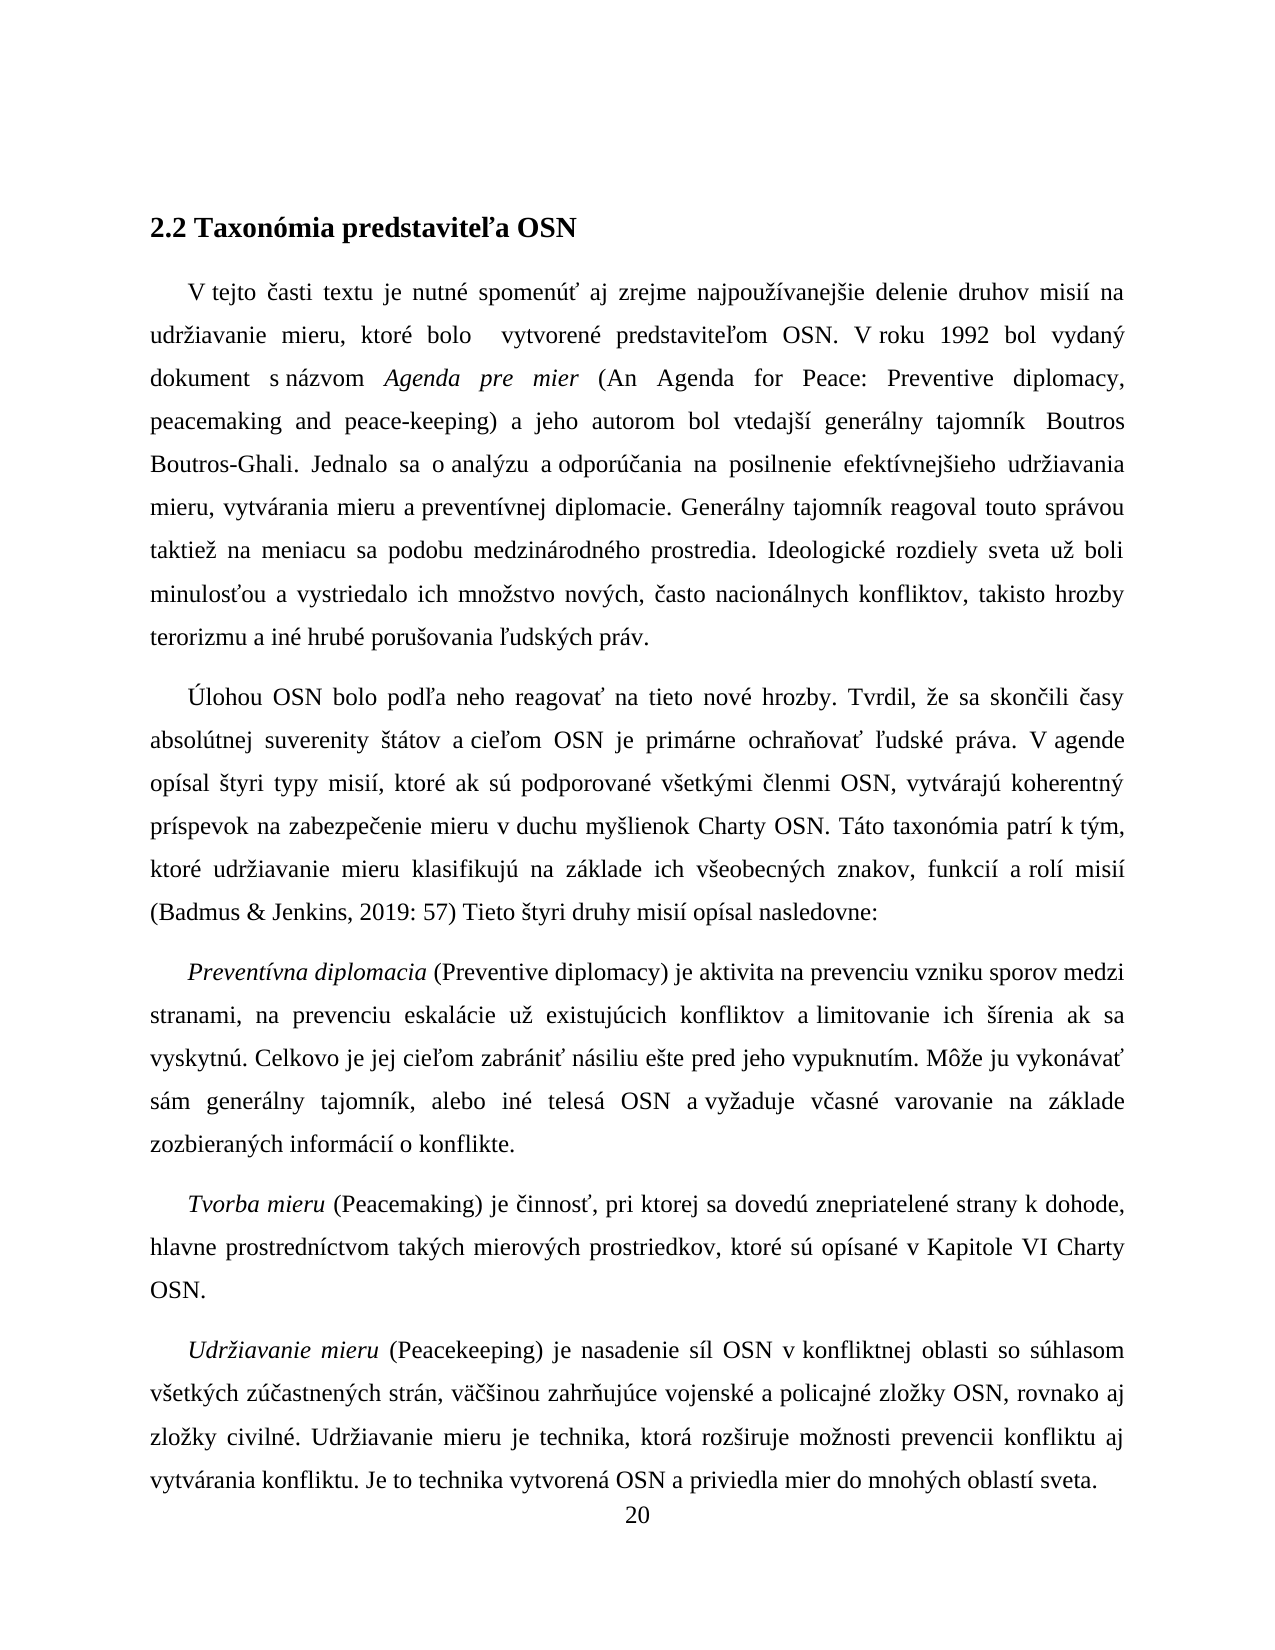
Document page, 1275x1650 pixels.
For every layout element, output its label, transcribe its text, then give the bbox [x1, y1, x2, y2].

text Preventívna diplomacia (Preventive diplomacy) je aktivita na prevenciu vzniku sporov medzi stranami, na prevenciu eskalácie už existujúcich konfliktov a limitovanie ich šírenia ak sa vyskytnú. Celkovo je jej cieľom zabrániť násiliu ešte pred jeho vypuknutím. Môže ju vykonávať sám generálny tajomník, alebo iné telesá OSN a vyžaduje včasné varovanie na základe zozbieraných informácií o konflikte. [150, 957, 1125, 1158]
text V tejto časti textu je nutné spomenúť aj zrejme najpoužívanejšie delenie druhov misií na udržiavanie mieru, ktoré bolo vytvorené predstaviteľom OSN. V roku 1992 bol vydaný dokument s názvom Agenda pre mier (An Agenda for Peace: Preventive diplomacy, peacemaking and peace-keeping) a jeho autorom bol vtedajší generálny tajomník Boutros Boutros-Ghali. Jednalo sa o analýzu a odporúčania na posilnenie efektívnejšieho udržiavania mieru, vytvárania mieru a preventívnej diplomacie. Generálny tajomník reagoval touto správou taktiež na meniacu sa podobu medzinárodného prostredia. Ideologické rozdiely sveta už boli minulosťou a vystriedalo ich množstvo nových, často nacionálnych konfliktov, takisto hrozby terorizmu a iné hrubé porušovania ľudských práv. [150, 277, 1125, 651]
text 2.2 Taxonómia predstaviteľa OSN [150, 210, 1125, 243]
text Tvorba mieru (Peacemaking) je činnosť, pri ktorej sa dovedú znepriatelené strany k dohode, hlavne prostredníctvom takých mierových prostriedkov, ktoré sú opísané v Kapitole VI Charty OSN. [150, 1189, 1125, 1304]
text Udržiavanie mieru (Peacekeeping) je nasadenie síl OSN v konfliktnej oblasti so súhlasom všetkých zúčastnených strán, väčšinou zahrňujúce vojenské a policajné zložky OSN, rovnako aj zložky civilné. Udržiavanie mieru je technika, ktorá rozširuje možnosti prevencii konfliktu aj vytvárania konfliktu. Je to technika vytvorená OSN a priviedla mier do mnohých oblastí sveta. [150, 1335, 1125, 1493]
text Úlohou OSN bolo podľa neho reagovať na tieto nové hrozby. Tvrdil, že sa skončili časy absolútnej suverenity štátov a cieľom OSN je primárne ochraňovať ľudské práva. V agende opísal štyri typy misií, ktoré ak sú podporované všetkými členmi OSN, vytvárajú koherentný príspevok na zabezpečenie mieru v duchu myšlienok Charty OSN. Táto taxonómia patrí k tým, ktoré udržiavanie mieru klasifikujú na základe ich všeobecných znakov, funkcií a rolí misií (Badmus & Jenkins, 2019: 57) Tieto štyri druhy misií opísal nasledovne: [150, 682, 1125, 926]
